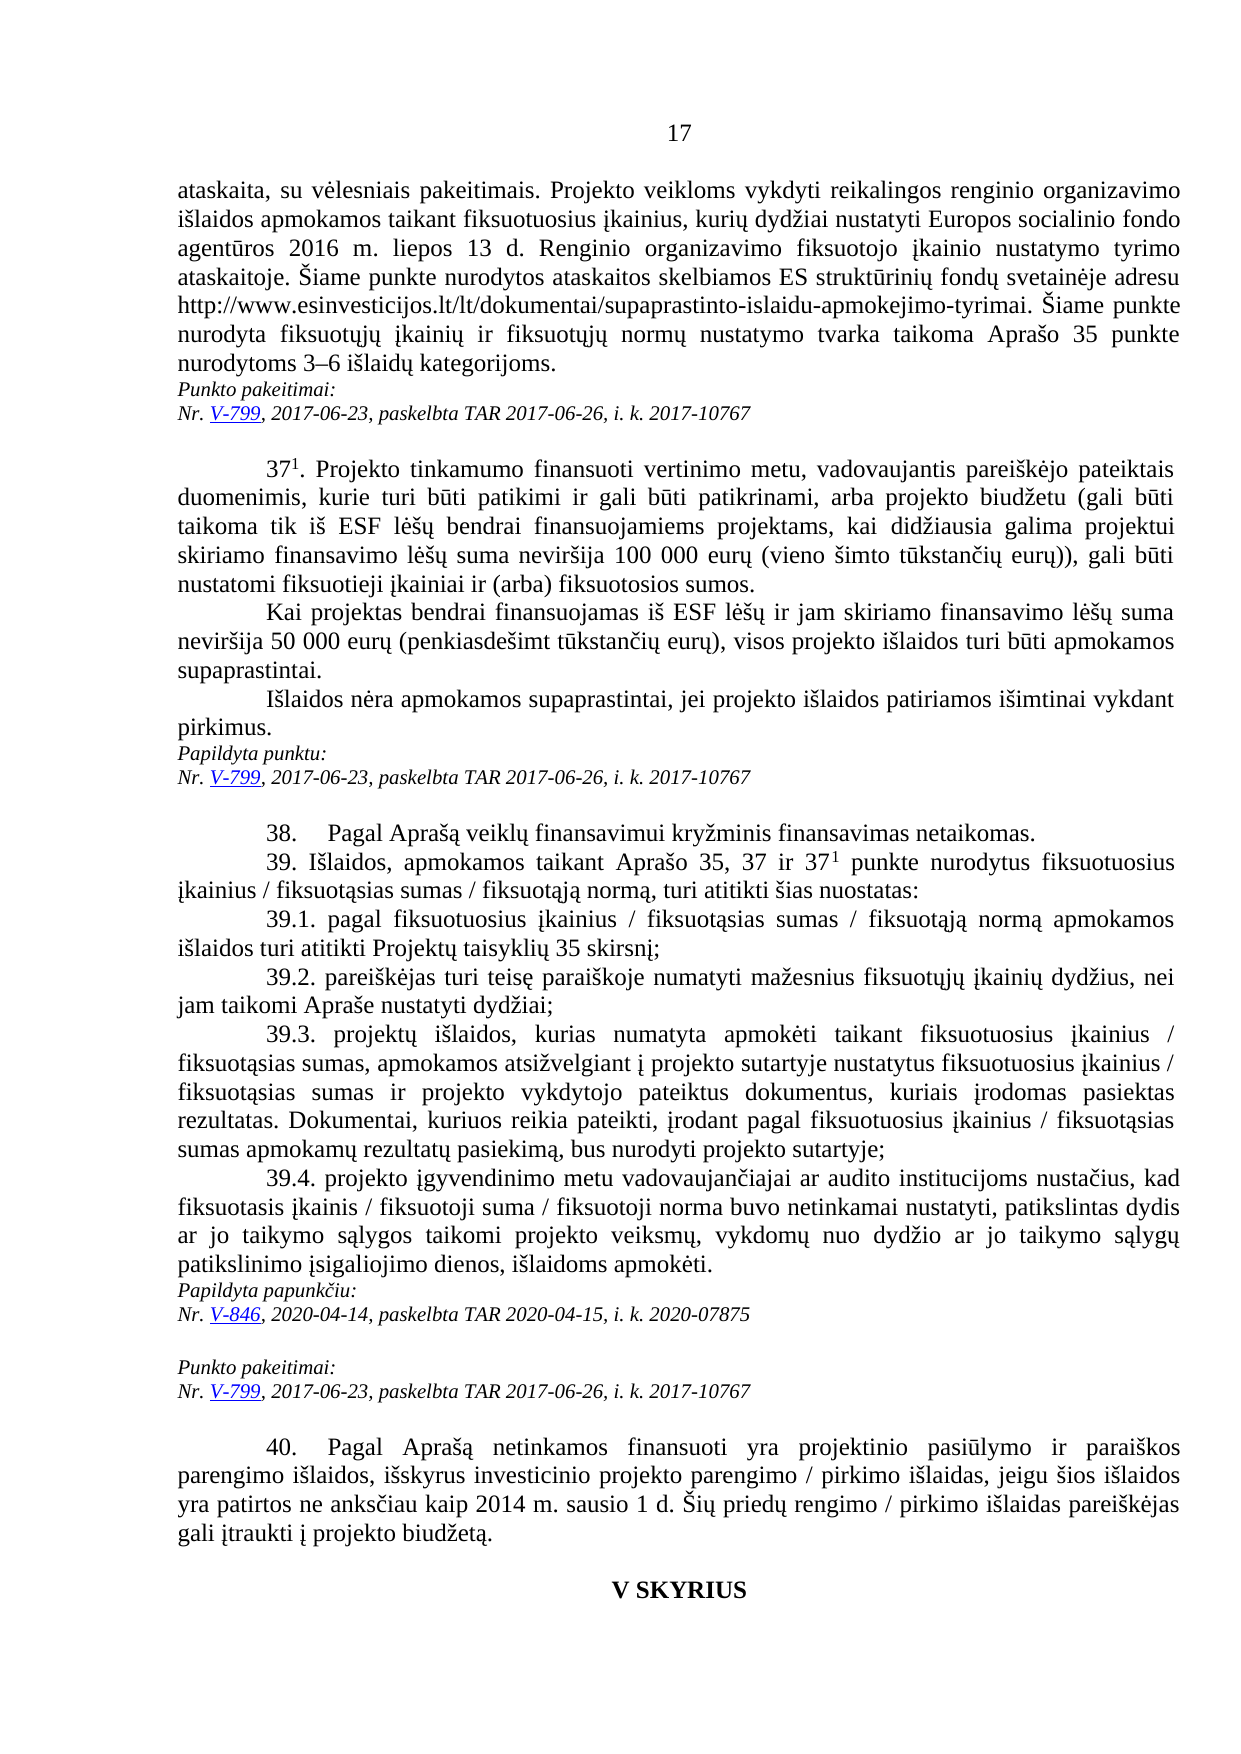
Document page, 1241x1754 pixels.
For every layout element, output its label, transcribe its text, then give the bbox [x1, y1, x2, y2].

text Nr. V-799, 2017-06-23, paskelbta TAR 2017-06-26, i. k. 2017-10767 [177, 765, 1181, 789]
text 39. Išlaidos, apmokamos taikant Aprašo 35, 37 ir 371 punkte nurodytus fiksuotuosius įkainius / fiksuotąsias sumas / fiksuotąją normą, turi atitikti šias nuostatas: [177, 847, 1175, 904]
text Papildyta papunkčiu: [177, 1278, 1181, 1302]
text 39.3. projektų išlaidos, kurias numatyta apmokėti taikant fiksuotuosius įkainius / fiksuotąsias sumas, apmokamos atsižvelgiant į projekto sutartyje nustatytus fiksuotuosius įkainius / fiksuotąsias sumas ir projekto vykdytojo pateiktus dokumentus, kuriais įrodomas pasiektas rezultatas. Dokumentai, kuriuos reikia pateikti, įrodant pagal fiksuotuosius įkainius / fiksuotąsias sumas apmokamų rezultatų pasiekimą, bus nurodyti projekto sutartyje; [177, 1019, 1175, 1163]
text Nr. V-846, 2020-04-14, paskelbta TAR 2020-04-15, i. k. 2020-07875 [177, 1302, 1181, 1326]
text Punkto pakeitimai: [177, 377, 1181, 401]
text Kai projektas bendrai finansuojamas iš ESF lėšų ir jam skiriamo finansavimo lėšų suma neviršija 50 000 eurų (penkiasdešimt tūkstančių eurų), visos projekto išlaidos turi būti apmokamos supaprastintai. [177, 597, 1175, 684]
text Išlaidos nėra apmokamos supaprastintai, jei projekto išlaidos patiriamos išimtinai vykdant pirkimus. [177, 684, 1175, 741]
text Nr. V-799, 2017-06-23, paskelbta TAR 2017-06-26, i. k. 2017-10767 [177, 1379, 1181, 1403]
text 40. Pagal Aprašą netinkamos finansuoti yra projektinio pasiūlymo ir paraiškos parengimo išlaidos, išskyrus investicinio projekto parengimo / pirkimo išlaidas, jeigu šios išlaidos yra patirtos ne anksčiau kaip 2014 m. sausio 1 d. Šių priedų rengimo / pirkimo išlaidas pareiškėjas gali įtraukti į projekto biudžetą. [177, 1432, 1181, 1547]
text ataskaita, su vėlesniais pakeitimais. Projekto veikloms vykdyti reikalingos renginio organizavimo išlaidos apmokamos taikant fiksuotuosius įkainius, kurių dydžiai nustatyti Europos socialinio fondo agentūros 2016 m. liepos 13 d. Renginio organizavimo fiksuotojo įkainio nustatymo tyrimo ataskaitoje. Šiame punkte nurodytos ataskaitos skelbiamos ES struktūrinių fondų svetainėje adresu http://www.esinvesticijos.lt/lt/dokumentai/supaprastinto-islaidu-apmokejimo-tyrimai. Šiame punkte nurodyta fiksuotųjų įkainių ir fiksuotųjų normų nustatymo tvarka taikoma Aprašo 35 punkte nurodytoms 3–6 išlaidų kategorijoms. [177, 176, 1181, 377]
text Punkto pakeitimai: [177, 1355, 1181, 1379]
text 39.2. pareiškėjas turi teisę paraiškoje numatyti mažesnius fiksuotųjų įkainių dydžius, nei jam taikomi Apraše nustatyti dydžiai; [177, 962, 1175, 1019]
text Nr. V-799, 2017-06-23, paskelbta TAR 2017-06-26, i. k. 2017-10767 [177, 401, 1181, 425]
text 371. Projekto tinkamumo finansuoti vertinimo metu, vadovaujantis pareiškėjo pateiktais duomenimis, kurie turi būti patikimi ir gali būti patikrinami, arba projekto biudžetu (gali būti taikoma tik iš ESF lėšų bendrai finansuojamiems projektams, kai didžiausia galima projektui skiriamo finansavimo lėšų suma neviršija 100 000 eurų (vieno šimto tūkstančių eurų)), gali būti nustatomi fiksuotieji įkainiai ir (arba) fiksuotosios sumos. [177, 454, 1175, 597]
text 38. Pagal Aprašą veiklų finansavimui kryžminis finansavimas netaikomas. [177, 818, 1181, 847]
text V SKYRIUS [177, 1576, 1181, 1604]
text Papildyta punktu: [177, 741, 1181, 765]
text 39.1. pagal fiksuotuosius įkainius / fiksuotąsias sumas / fiksuotąją normą apmokamos išlaidos turi atitikti Projektų taisyklių 35 skirsnį; [177, 904, 1175, 962]
text 39.4. projekto įgyvendinimo metu vadovaujančiajai ar audito institucijoms nustačius, kad fiksuotasis įkainis / fiksuotoji suma / fiksuotoji norma buvo netinkamai nustatyti, patikslintas dydis ar jo taikymo sąlygos taikomi projekto veiksmų, vykdomų nuo dydžio ar jo taikymo sąlygų patikslinimo įsigaliojimo dienos, išlaidoms apmokėti. [177, 1163, 1181, 1278]
